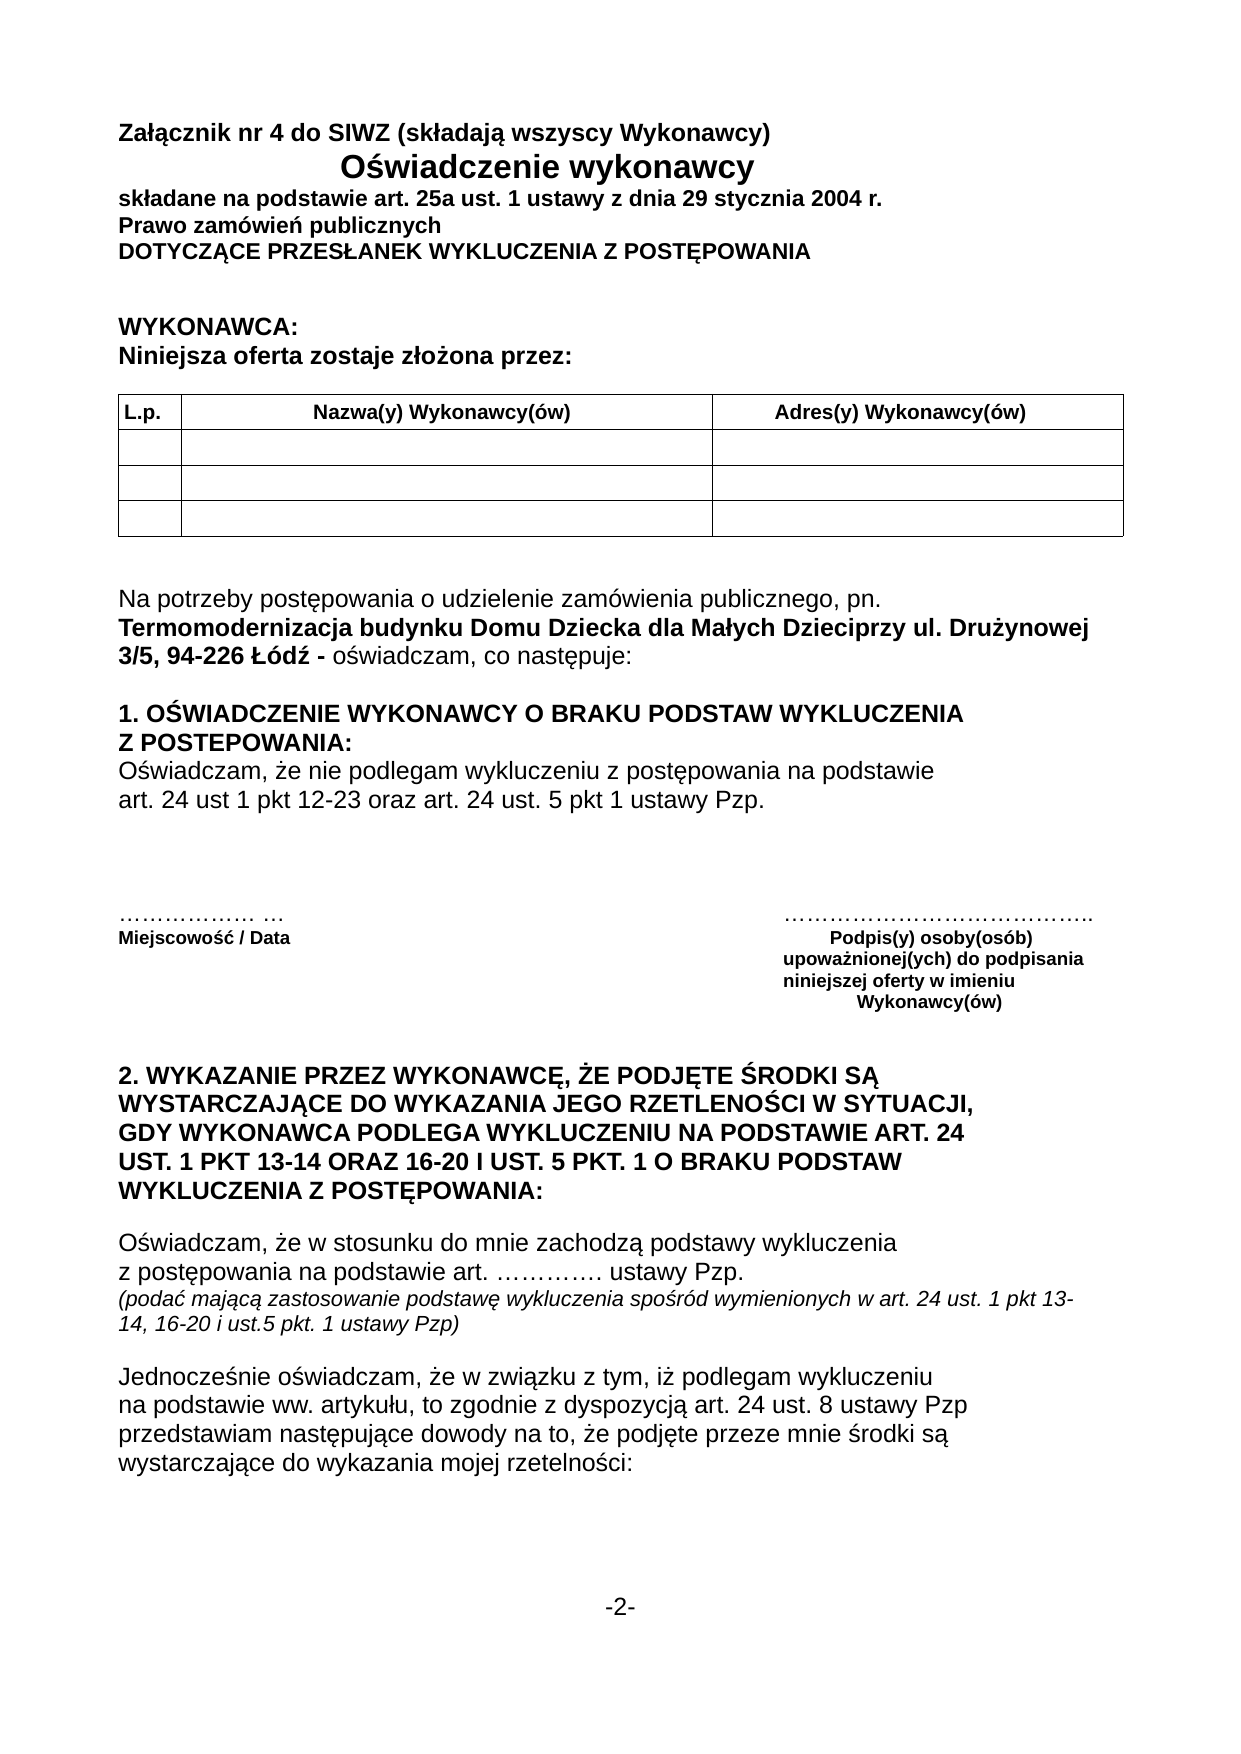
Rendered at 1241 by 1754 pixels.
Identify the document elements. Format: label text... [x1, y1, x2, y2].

text Oświadczam, że nie podlegam wykluczeniu z postępowania na podstawie [118, 756, 1122, 785]
text art. 24 ust 1 pkt 12-23 oraz art. 24 ust. 5 pkt 1 ustawy Pzp. [118, 785, 1122, 814]
text Załącznik nr 4 do SIWZ (składają wszyscy Wykonawcy) [118, 118, 1122, 147]
table_cell [713, 466, 1123, 500]
table_cell [713, 501, 1123, 536]
table_cell [119, 430, 181, 465]
text WYKLUCZENIA Z POSTĘPOWANIA: [118, 1176, 1122, 1204]
text przedstawiam następujące dowody na to, że podjęte przeze mnie środki są [118, 1419, 1122, 1448]
table_cell [182, 430, 712, 465]
text Prawo zamówień publicznych [118, 212, 1122, 238]
table_cell [119, 501, 181, 536]
text ……………… … ………………………………….. [118, 900, 1122, 926]
text (podać mającą zastosowanie podstawę wykluczenia spośród wymienionych w art. 24 ust. 1 pkt 13- [118, 1286, 1122, 1311]
text na podstawie ww. artykułu, to zgodnie z dyspozycją art. 24 ust. 8 ustawy Pzp [118, 1390, 1122, 1419]
text 1. OŚWIADCZENIE WYKONAWCY O BRAKU PODSTAW WYKLUCZENIA [118, 699, 1122, 728]
text Jednocześnie oświadczam, że w związku z tym, iż podlegam wykluczeniu [118, 1361, 1122, 1390]
text Na potrzeby postępowania o udzielenie zamówienia publicznego, pn. [118, 584, 1122, 613]
table_cell [713, 430, 1123, 465]
text Miejscowość / Data Podpis(y) osoby(osób) upoważnionej(ych) do podpisania niniejszej oferty w imieniu Wykonawcy(ów) [118, 926, 1122, 1013]
table_cell [182, 501, 712, 536]
text 2. WYKAZANIE PRZEZ WYKONAWCĘ, ŻE PODJĘTE ŚRODKI SĄ [118, 1061, 1122, 1089]
table_cell [119, 466, 181, 500]
text Termomodernizacja budynku Domu Dziecka dla Małych Dzieciprzy ul. Drużynowej 3/5, 94-226 Łódź - oświadczam, co następuje: [118, 613, 1122, 670]
text składane na podstawie art. 25a ust. 1 ustawy z dnia 29 stycznia 2004 r. [118, 185, 1122, 212]
text Z POSTEPOWANIA: [118, 728, 1122, 756]
text Oświadczenie wykonawcy [118, 147, 1122, 185]
text WYKONAWCA: [118, 312, 1122, 341]
table_cell [182, 466, 712, 500]
text WYSTARCZAJĄCE DO WYKAZANIA JEGO RZETLENOŚCI W SYTUACJI, [118, 1089, 1122, 1118]
table_header Nazwa(y) Wykonawcy(ów) [182, 395, 712, 429]
text wystarczające do wykazania mojej rzetelności: [118, 1448, 1122, 1476]
table_header Adres(y) Wykonawcy(ów) [713, 395, 1123, 429]
text DOTYCZĄCE PRZESŁANEK WYKLUCZENIA Z POSTĘPOWANIA [118, 238, 1122, 264]
text -2- [118, 1591, 1122, 1620]
table_header L.p. [119, 395, 181, 429]
text z postępowania na podstawie art. …………. ustawy Pzp. [118, 1257, 1122, 1286]
text Niniejsza oferta zostaje złożona przez: [118, 341, 1122, 370]
text Oświadczam, że w stosunku do mnie zachodzą podstawy wykluczenia [118, 1228, 1122, 1257]
text 14, 16-20 i ust.5 pkt. 1 ustawy Pzp) [118, 1311, 1122, 1336]
text GDY WYKONAWCA PODLEGA WYKLUCZENIU NA PODSTAWIE ART. 24 [118, 1118, 1122, 1147]
text UST. 1 PKT 13-14 ORAZ 16-20 I UST. 5 PKT. 1 O BRAKU PODSTAW [118, 1147, 1122, 1176]
